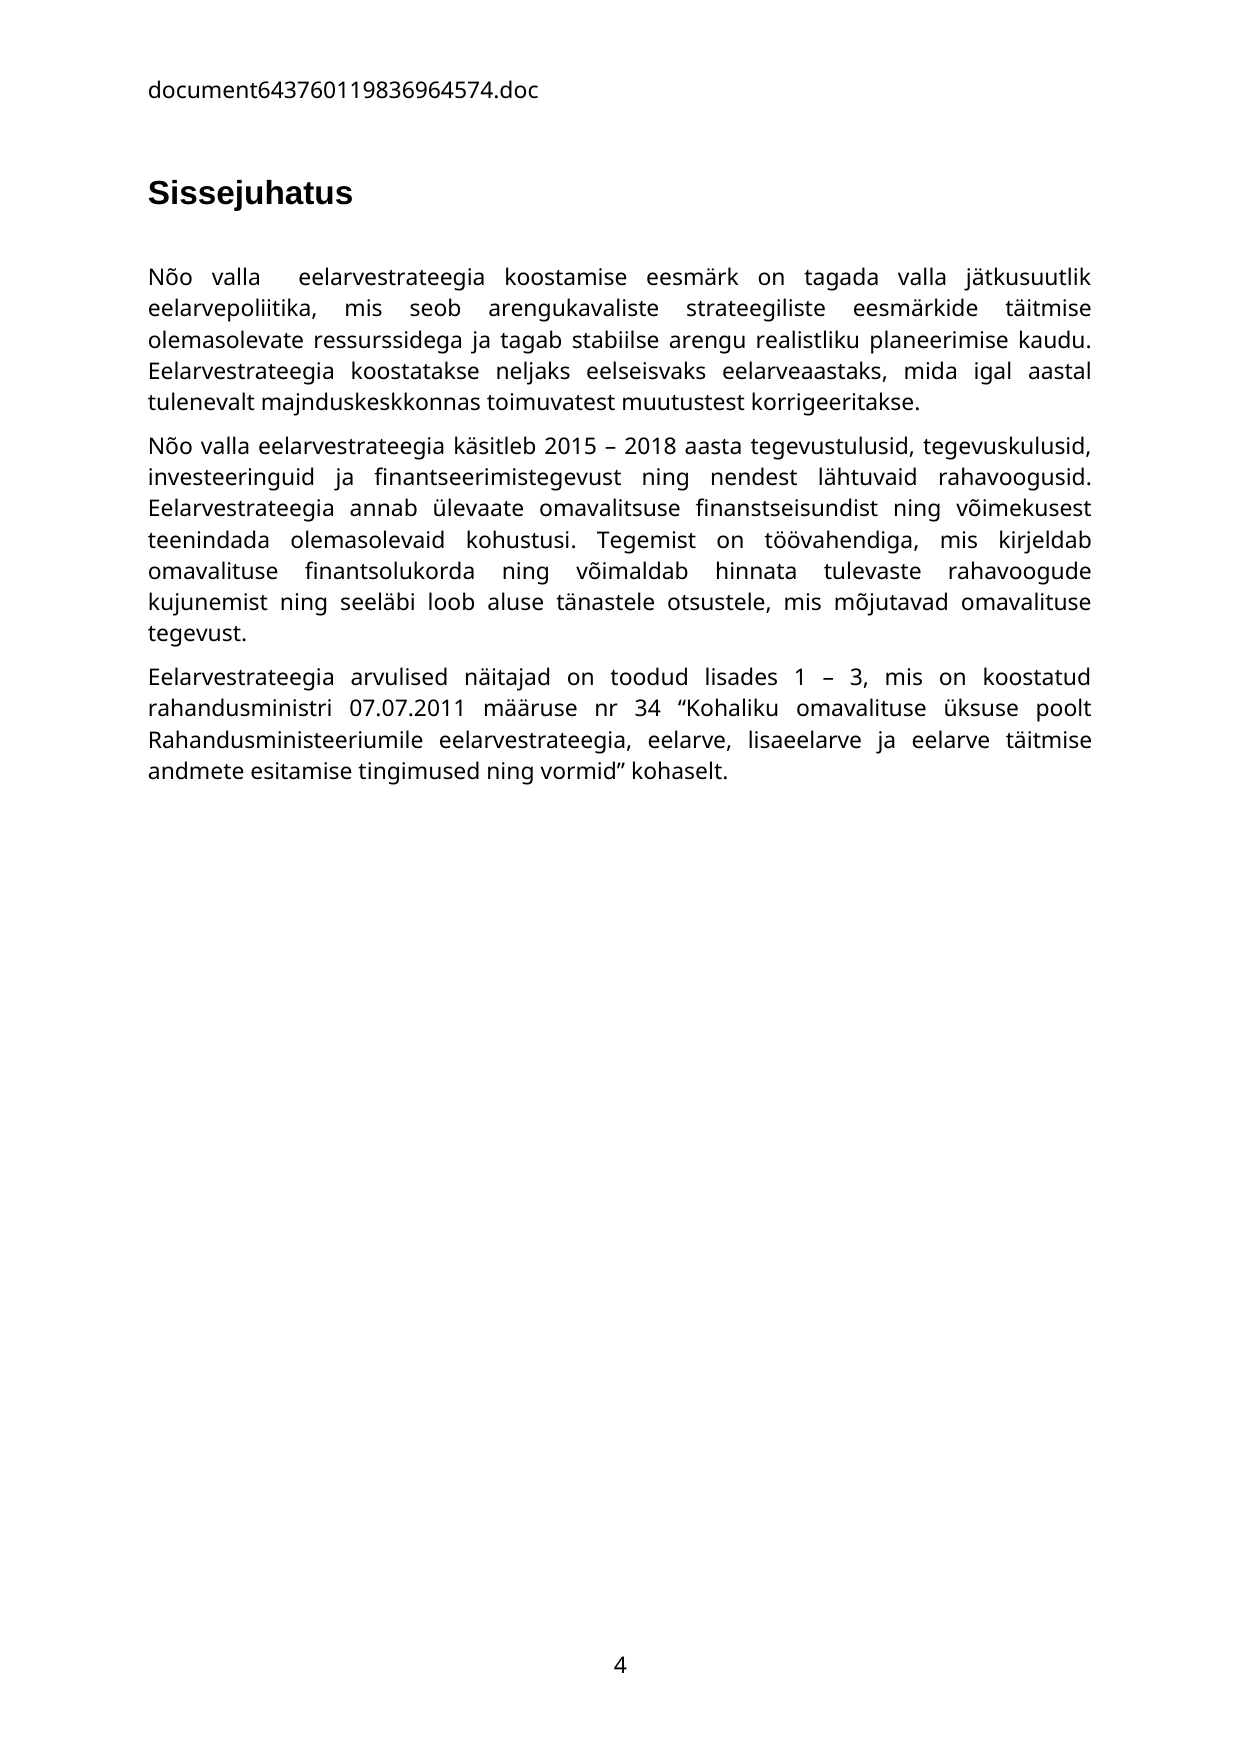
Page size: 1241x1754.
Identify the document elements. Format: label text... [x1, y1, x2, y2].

text Nõo valla eelarvestrateegia koostamise eesmärk on tagada valla jätkusuutlik eelarvepoliitika, mis seob arengukavaliste strateegiliste eesmärkide täitmise olemasolevate ressurssidega ja tagab stabiilse arengu realistliku planeerimise kaudu. Eelarvestrateegia koostatakse neljaks eelseisvaks eelarveaastaks, mida igal aastal tulenevalt majnduskeskkonnas toimuvatest muutustest korrigeeritakse. [148, 261, 1092, 417]
text Eelarvestrateegia arvulised näitajad on toodud lisades 1 – 3, mis on koostatud rahandusministri 07.07.2011 määruse nr 34 “Kohaliku omavalituse üksuse poolt Rahandusministeeriumile eelarvestrateegia, eelarve, lisaeelarve ja eelarve täitmise andmete esitamise tingimused ning vormid” kohaselt. [148, 661, 1092, 786]
text Nõo valla eelarvestrateegia käsitleb 2015 – 2018 aasta tegevustulusid, tegevuskulusid, investeeringuid ja finantseerimistegevust ning nendest lähtuvaid rahavoogusid. Eelarvestrateegia annab ülevaate omavalitsuse finanstseisundist ning võimekusest teenindada olemasolevaid kohustusi. Tegemist on töövahendiga, mis kirjeldab omavalituse finantsolukorda ning võimaldab hinnata tulevaste rahavoogude kujunemist ning seeläbi loob aluse tänastele otsustele, mis mõjutavad omavalituse tegevust. [148, 430, 1092, 649]
subtitle Sissejuhatus [148, 173, 1092, 211]
